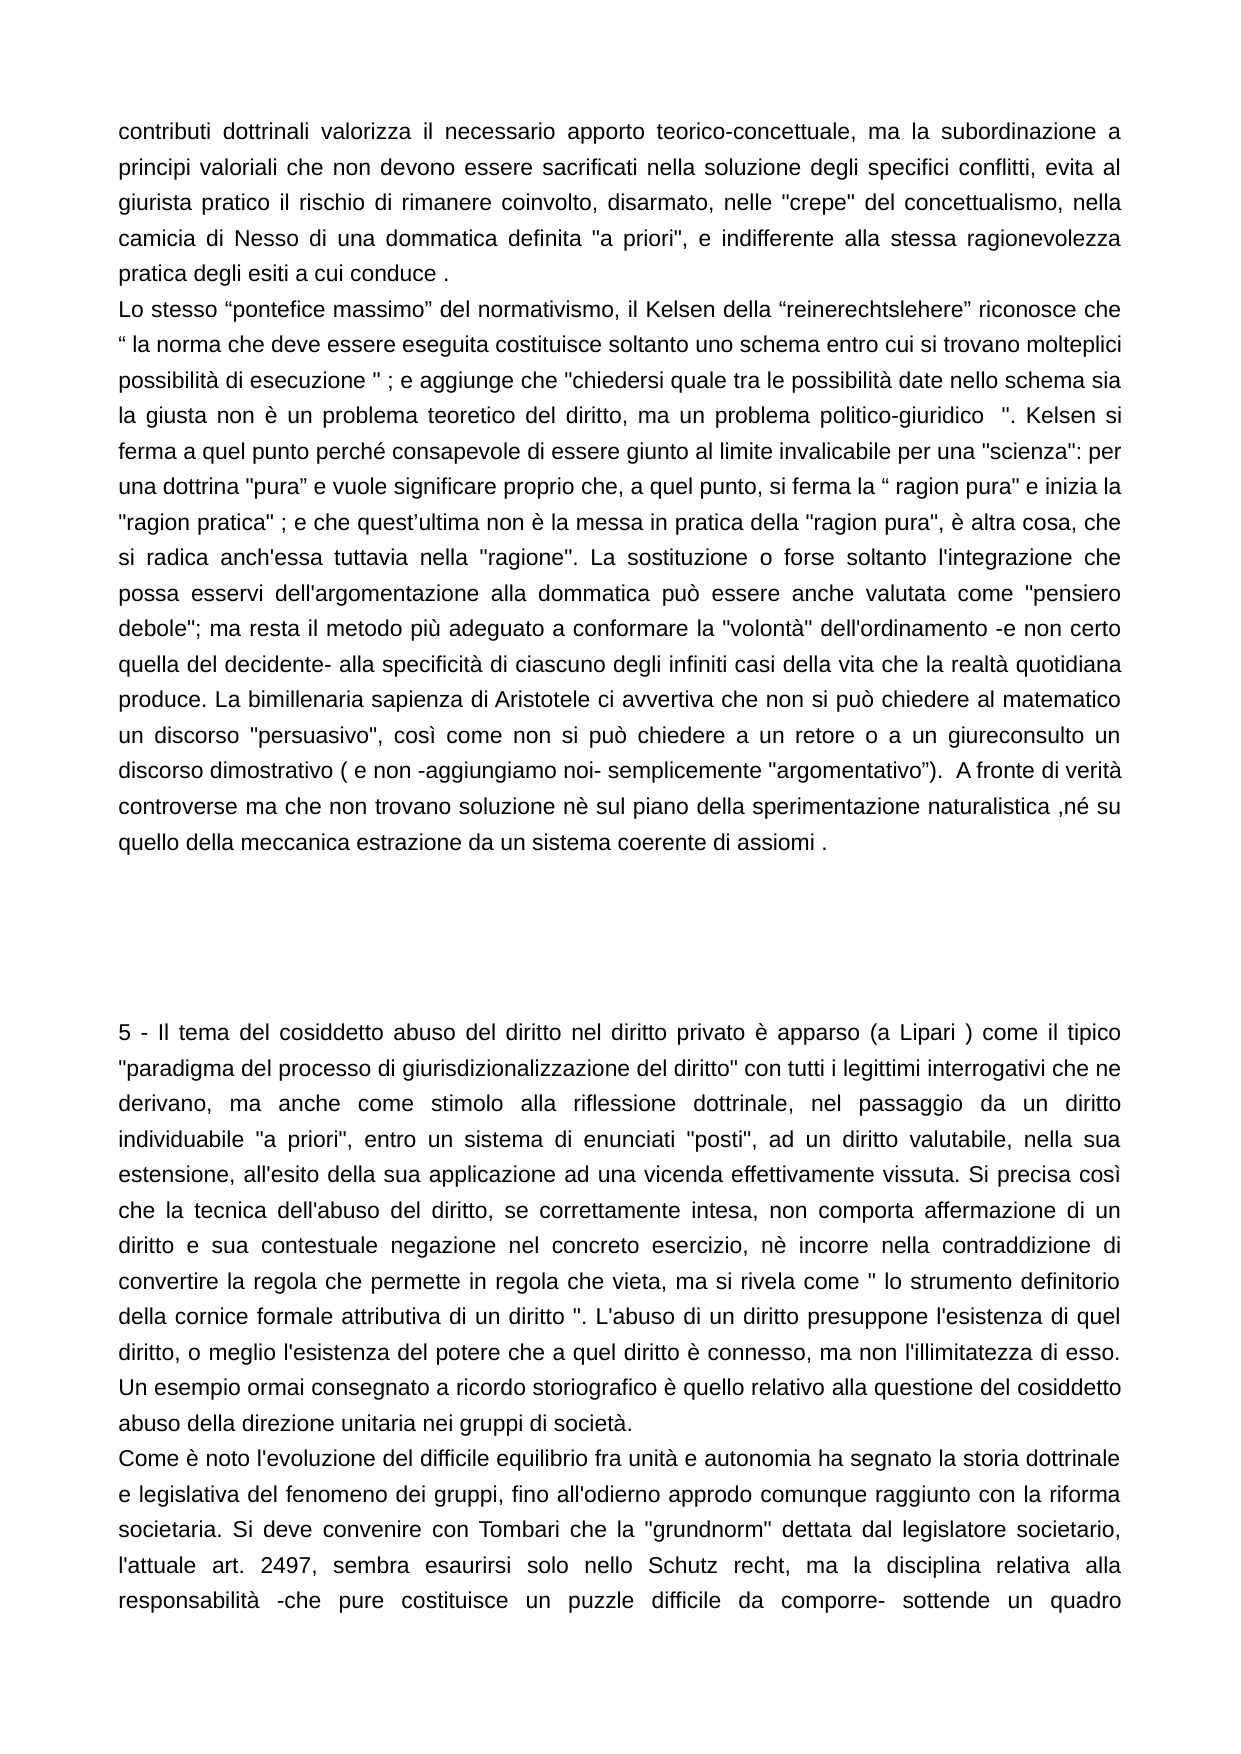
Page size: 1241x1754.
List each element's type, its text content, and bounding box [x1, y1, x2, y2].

text contributi dottrinali valorizza il necessario apporto teorico-concettuale, ma la subordinazione a principi valoriali che non devono essere sacrificati nella soluzione degli specifici conflitti, evita al giurista pratico il rischio di rimanere coinvolto, disarmato, nelle "crepe" del concettualismo, nella camicia di Nesso di una dommatica definita "a priori", e indifferente alla stessa ragionevolezza pratica degli esiti a cui conduce . [118, 118, 1122, 287]
text 5 - Il tema del cosiddetto abuso del diritto nel diritto privato è apparso (a Lipari ) come il tipico "paradigma del processo di giurisdizionalizzazione del diritto" con tutti i legittimi interrogativi che ne derivano, ma anche come stimolo alla riflessione dottrinale, nel passaggio da un diritto individuabile "a priori", entro un sistema di enunciati "posti", ad un diritto valutabile, nella sua estensione, all'esito della sua applicazione ad una vicenda effettivamente vissuta. Si precisa così che la tecnica dell'abuso del diritto, se correttamente intesa, non comporta affermazione di un diritto e sua contestuale negazione nel concreto esercizio, nè incorre nella contraddizione di convertire la regola che permette in regola che vieta, ma si rivela come " lo strumento definitorio della cornice formale attributiva di un diritto ". L'abuso di un diritto presuppone l'esistenza di quel diritto, o meglio l'esistenza del potere che a quel diritto è connesso, ma non l'illimitatezza di esso. Un esempio ormai consegnato a ricordo storiografico è quello relativo alla questione del cosiddetto abuso della direzione unitaria nei gruppi di società. [118, 1019, 1122, 1436]
text Lo stesso “pontefice massimo” del normativismo, il Kelsen della “reinerechtslehere” riconosce che “ la norma che deve essere eseguita costituisce soltanto uno schema entro cui si trovano molteplici possibilità di esecuzione " ; e aggiunge che "chiedersi quale tra le possibilità date nello schema sia la giusta non è un problema teoretico del diritto, ma un problema politico-giuridico ". Kelsen si ferma a quel punto perché consapevole di essere giunto al limite invalicabile per una "scienza": per una dottrina "pura” e vuole significare proprio che, a quel punto, si ferma la “ ragion pura" e inizia la "ragion pratica" ; e che quest’ultima non è la messa in pratica della "ragion pura", è altra cosa, che si radica anch'essa tuttavia nella "ragione". La sostituzione o forse soltanto l'integrazione che possa esservi dell'argomentazione alla dommatica può essere anche valutata come "pensiero debole"; ma resta il metodo più adeguato a conformare la "volontà" dell'ordinamento -e non certo quella del decidente- alla specificità di ciascuno degli infiniti casi della vita che la realtà quotidiana produce. La bimillenaria sapienza di Aristotele ci avvertiva che non si può chiedere al matematico un discorso "persuasivo", così come non si può chiedere a un retore o a un giureconsulto un discorso dimostrativo ( e non -aggiungiamo noi- semplicemente "argomentativo”). A fronte di verità controverse ma che non trovano soluzione nè sul piano della sperimentazione naturalistica ,né su quello della meccanica estrazione da un sistema coerente di assiomi . [118, 296, 1122, 855]
text Come è noto l'evoluzione del difficile equilibrio fra unità e autonomia ha segnato la storia dottrinale e legislativa del fenomeno dei gruppi, fino all'odierno approdo comunque raggiunto con la riforma societaria. Si deve convenire con Tombari che la "grundnorm" dettata dal legislatore societario, l'attuale art. 2497, sembra esaurirsi solo nello Schutz recht, ma la disciplina relativa alla responsabilità -che pure costituisce un puzzle difficile da comporre- sottende un quadro [118, 1445, 1122, 1614]
